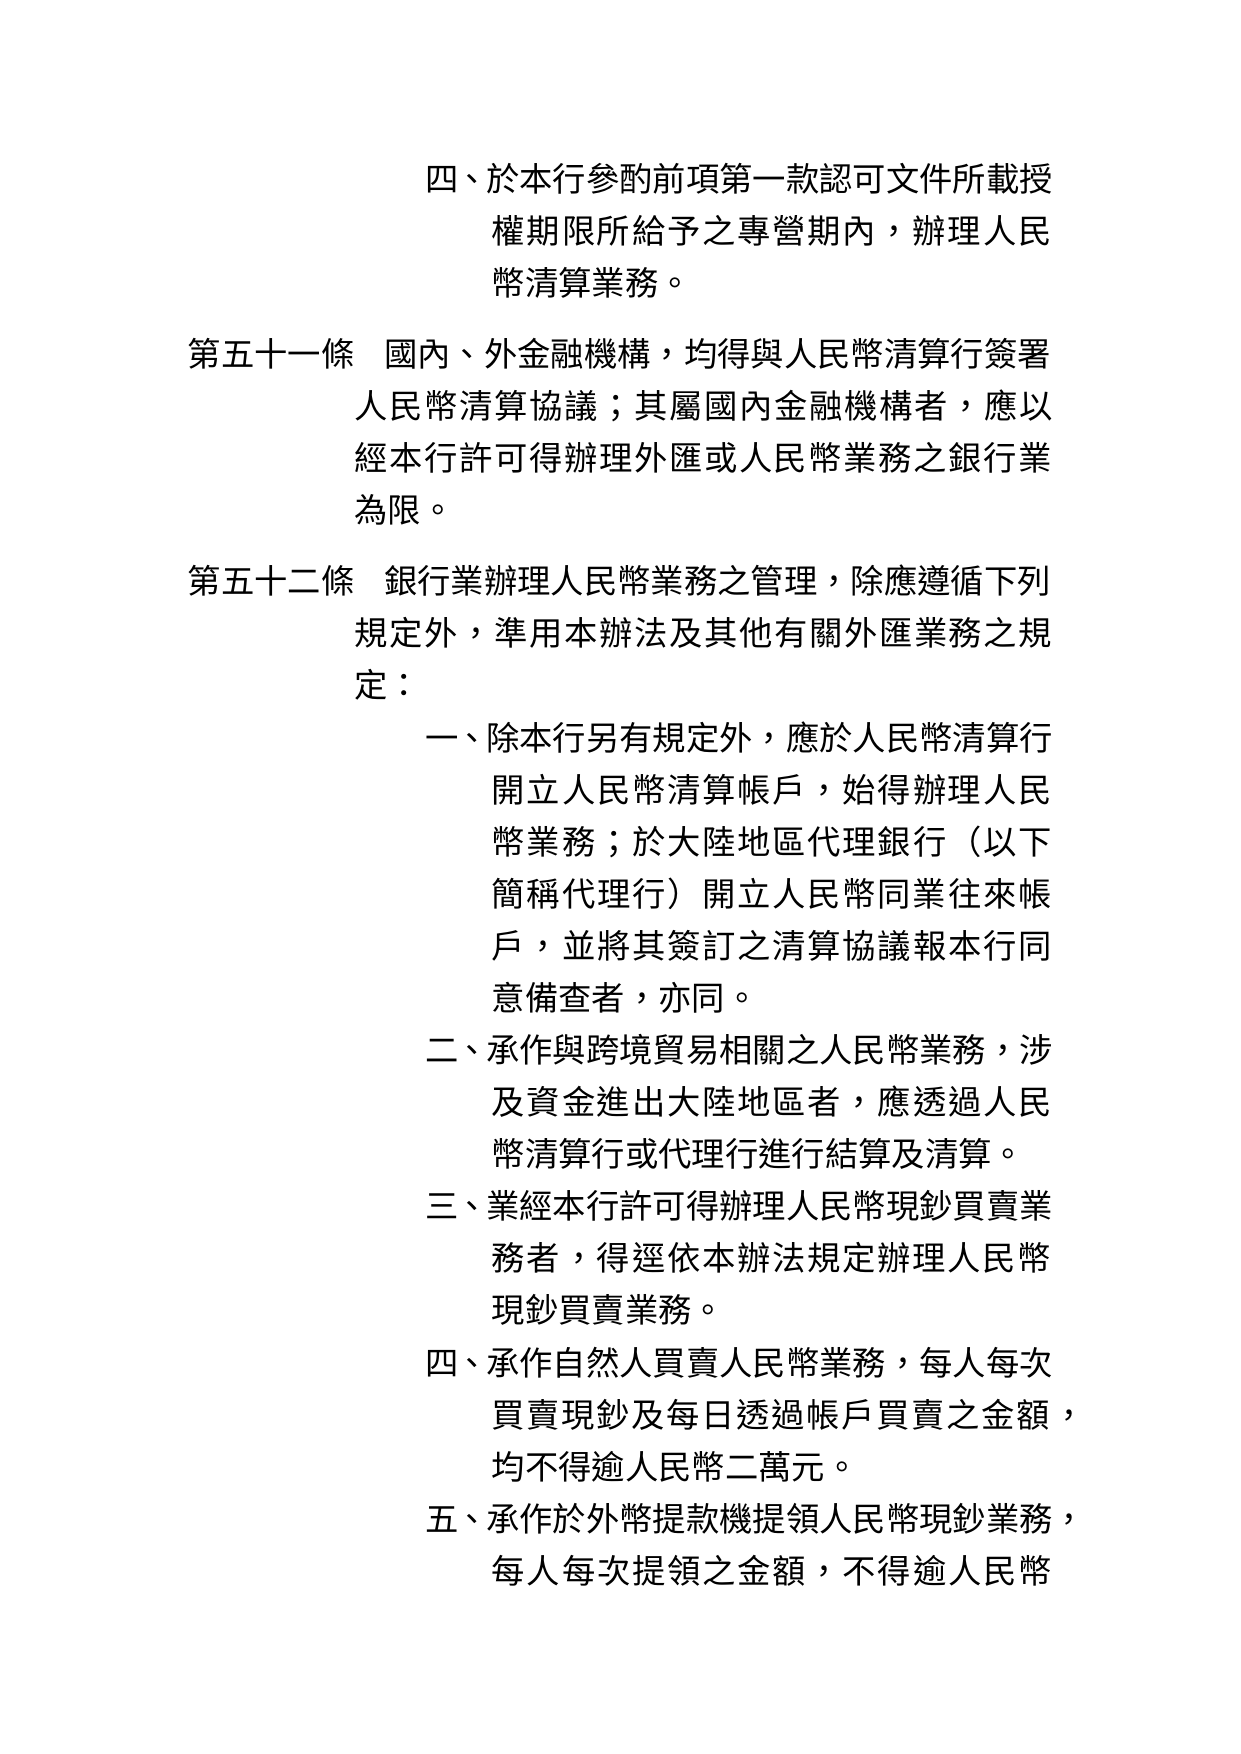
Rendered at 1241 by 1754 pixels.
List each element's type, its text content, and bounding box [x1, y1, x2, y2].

text 四、承作自然人買賣人民幣業務，每人每次買賣現鈔及每日透過帳戶買賣之金額，均不得逾人民幣二萬元。 [425, 1333, 1053, 1489]
text 一、除本行另有規定外，應於人民幣清算行開立人民幣清算帳戶，始得辦理人民幣業務；於大陸地區代理銀行（以下簡稱代理行）開立人民幣同業往來帳戶，並將其簽訂之清算協議報本行同意備查者，亦同。 [425, 708, 1053, 1021]
text 二、承作與跨境貿易相關之人民幣業務，涉及資金進出大陸地區者，應透過人民幣清算行或代理行進行結算及清算。 [425, 1021, 1053, 1177]
text 三、業經本行許可得辦理人民幣現鈔買賣業務者，得逕依本辦法規定辦理人民幣現鈔買賣業務。 [425, 1177, 1053, 1333]
text 第五十一條 國內、外金融機構，均得與人民幣清算行簽署人民幣清算協議；其屬國內金融機構者，應以經本行許可得辦理外匯或人民幣業務之銀行業為限。 [187, 325, 1053, 533]
text 四、於本行參酌前項第一款認可文件所載授權期限所給予之專營期內，辦理人民幣清算業務。 [425, 150, 1053, 306]
text 五、承作於外幣提款機提領人民幣現鈔業務，每人每次提領之金額，不得逾人民幣二萬元。 [425, 1489, 1053, 1594]
text 第五十二條 銀行業辦理人民幣業務之管理，除應遵循下列規定外，準用本辦法及其他有關外匯業務之規定： [187, 552, 1053, 708]
